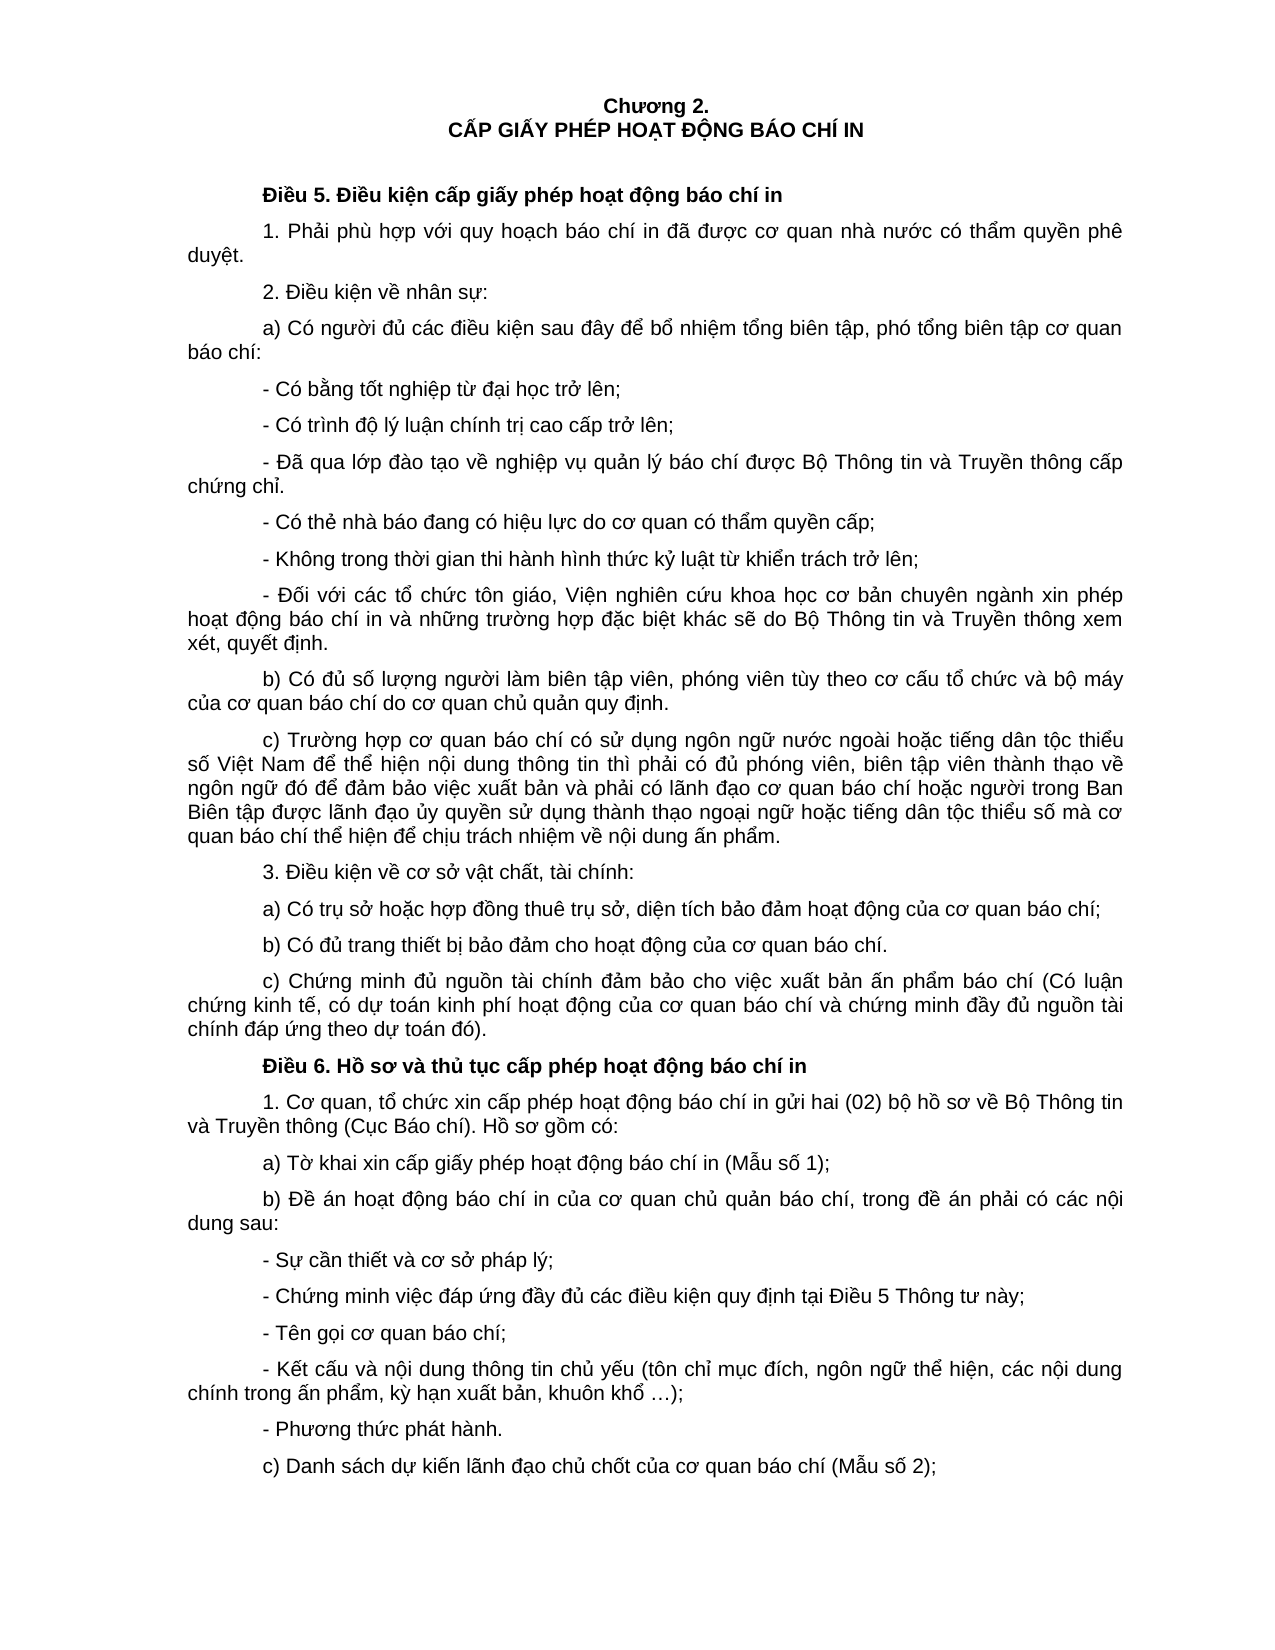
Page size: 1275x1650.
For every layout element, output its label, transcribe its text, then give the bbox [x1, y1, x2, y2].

text c) Danh sách dự kiến lãnh đạo chủ chốt của cơ quan báo chí (Mẫu số 2); [187, 1454, 1125, 1478]
text Điều 5. Điều kiện cấp giấy phép hoạt động báo chí in [187, 183, 1125, 207]
text - Phương thức phát hành. [187, 1417, 1125, 1441]
text - Có thẻ nhà báo đang có hiệu lực do cơ quan có thẩm quyền cấp; [187, 510, 1125, 534]
text - Chứng minh việc đáp ứng đầy đủ các điều kiện quy định tại Điều 5 Thông tư này; [187, 1284, 1125, 1308]
text - Có bằng tốt nghiệp từ đại học trở lên; [187, 377, 1125, 401]
text CẤP GIẤY PHÉP HOẠT ĐỘNG BÁO CHÍ IN [187, 118, 1125, 142]
text 1. Cơ quan, tổ chức xin cấp phép hoạt động báo chí in gửi hai (02) bộ hồ sơ về Bộ Thông tin và Truyền thông (Cục Báo chí). Hồ sơ gồm có: [187, 1090, 1125, 1138]
text a) Có người đủ các điều kiện sau đây để bổ nhiệm tổng biên tập, phó tổng biên tập cơ quan báo chí: [187, 316, 1125, 364]
text 2. Điều kiện về nhân sự: [187, 280, 1125, 304]
text - Tên gọi cơ quan báo chí; [187, 1320, 1125, 1344]
text - Có trình độ lý luận chính trị cao cấp trở lên; [187, 413, 1125, 437]
text a) Có trụ sở hoặc hợp đồng thuê trụ sở, diện tích bảo đảm hoạt động của cơ quan báo chí; [187, 896, 1125, 920]
text - Sự cần thiết và cơ sở pháp lý; [187, 1247, 1125, 1271]
text - Không trong thời gian thi hành hình thức kỷ luật từ khiển trách trở lên; [187, 546, 1125, 570]
text - Kết cấu và nội dung thông tin chủ yếu (tôn chỉ mục đích, ngôn ngữ thể hiện, các nội dung chính trong ấn phẩm, kỳ hạn xuất bản, khuôn khổ …); [187, 1357, 1125, 1405]
text Chương 2. [187, 94, 1125, 118]
text - Đã qua lớp đào tạo về nghiệp vụ quản lý báo chí được Bộ Thông tin và Truyền thông cấp chứng chỉ. [187, 449, 1125, 497]
text c) Chứng minh đủ nguồn tài chính đảm bảo cho việc xuất bản ấn phẩm báo chí (Có luận chứng kinh tế, có dự toán kinh phí hoạt động của cơ quan báo chí và chứng minh đầy đủ nguồn tài chính đáp ứng theo dự toán đó). [187, 969, 1125, 1041]
text Điều 6. Hồ sơ và thủ tục cấp phép hoạt động báo chí in [187, 1054, 1125, 1078]
text - Đối với các tổ chức tôn giáo, Viện nghiên cứu khoa học cơ bản chuyên ngành xin phép hoạt động báo chí in và những trường hợp đặc biệt khác sẽ do Bộ Thông tin và Truyền thông xem xét, quyết định. [187, 583, 1125, 655]
text 1. Phải phù hợp với quy hoạch báo chí in đã được cơ quan nhà nước có thẩm quyền phê duyệt. [187, 219, 1125, 267]
text c) Trường hợp cơ quan báo chí có sử dụng ngôn ngữ nước ngoài hoặc tiếng dân tộc thiểu số Việt Nam để thể hiện nội dung thông tin thì phải có đủ phóng viên, biên tập viên thành thạo về ngôn ngữ đó để đảm bảo việc xuất bản và phải có lãnh đạo cơ quan báo chí hoặc người trong Ban Biên tập được lãnh đạo ủy quyền sử dụng thành thạo ngoại ngữ hoặc tiếng dân tộc thiểu số mà cơ quan báo chí thể hiện để chịu trách nhiệm về nội dung ấn phẩm. [187, 728, 1125, 847]
text b) Có đủ số lượng người làm biên tập viên, phóng viên tùy theo cơ cấu tổ chức và bộ máy của cơ quan báo chí do cơ quan chủ quản quy định. [187, 667, 1125, 715]
text 3. Điều kiện về cơ sở vật chất, tài chính: [187, 860, 1125, 884]
text a) Tờ khai xin cấp giấy phép hoạt động báo chí in (Mẫu số 1); [187, 1151, 1125, 1174]
text b) Đề án hoạt động báo chí in của cơ quan chủ quản báo chí, trong đề án phải có các nội dung sau: [187, 1187, 1125, 1235]
text b) Có đủ trang thiết bị bảo đảm cho hoạt động của cơ quan báo chí. [187, 933, 1125, 957]
